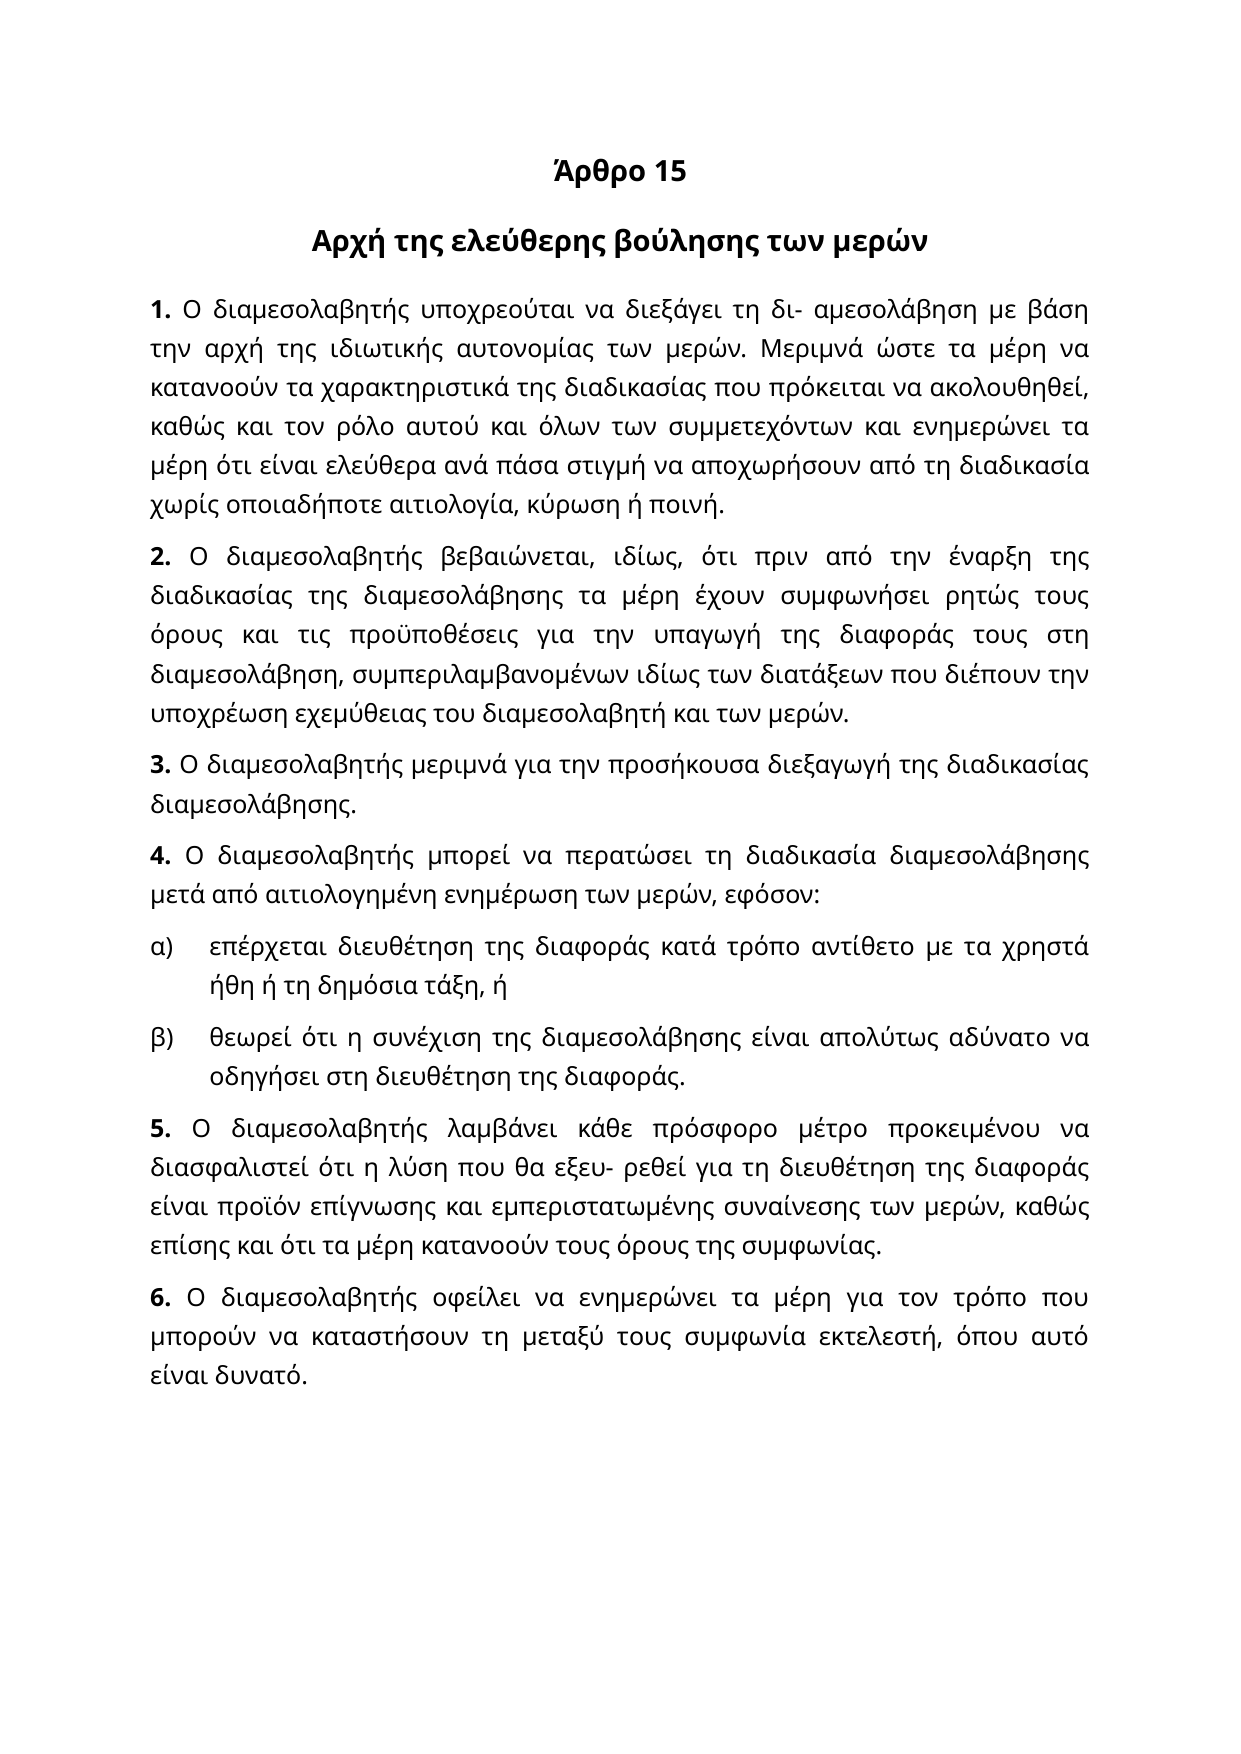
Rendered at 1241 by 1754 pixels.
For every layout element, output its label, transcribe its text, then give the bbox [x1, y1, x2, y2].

list α) επέρχεται διευθέτηση της διαφοράς κατά τρόπο αντίθετο με τα χρηστά ήθη ή τη δημόσια τάξη, ή [150, 929, 1090, 1002]
text 1. Ο διαμεσολαβητής υποχρεούται να διεξάγει τη δι- αμεσολάβηση με βάση την αρχή της ιδιωτικής αυτονομίας των μερών. Μεριμνά ώστε τα μέρη να κατανοούν τα χαρακτηριστικά της διαδικασίας που πρόκειται να ακολουθηθεί, καθώς και τον ρόλο αυτού και όλων των συμμετεχόντων και ενημερώνει τα μέρη ότι είναι ελεύθερα ανά πάσα στιγμή να αποχωρήσουν από τη διαδικασία χωρίς οποιαδήποτε αιτιολογία, κύρωση ή ποινή. [150, 291, 1090, 521]
text 5. Ο διαμεσολαβητής λαμβάνει κάθε πρόσφορο μέτρο προκειμένου να διασφαλιστεί ότι η λύση που θα εξευ- ρεθεί για τη διευθέτηση της διαφοράς είναι προϊόν επίγνωσης και εμπεριστατωμένης συναίνεσης των μερών, καθώς επίσης και ότι τα μέρη κατανοούν τους όρους της συμφωνίας. [150, 1110, 1090, 1262]
subtitle Άρθρο 15 [150, 150, 1090, 190]
subtitle Αρχή της ελεύθερης βούλησης των μερών [150, 221, 1090, 260]
text 6. Ο διαμεσολαβητής οφείλει να ενημερώνει τα μέρη για τον τρόπο που μπορούν να καταστήσουν τη μεταξύ τους συμφωνία εκτελεστή, όπου αυτό είναι δυνατό. [150, 1279, 1090, 1392]
text 2. Ο διαμεσολαβητής βεβαιώνεται, ιδίως, ότι πριν από την έναρξη της διαδικασίας της διαμεσολάβησης τα μέρη έχουν συμφωνήσει ρητώς τους όρους και τις προϋποθέσεις για την υπαγωγή της διαφοράς τους στη διαμεσολάβηση, συμπεριλαμβανομένων ιδίως των διατάξεων που διέπουν την υποχρέωση εχεμύθειας του διαμεσολαβητή και των μερών. [150, 539, 1090, 729]
text 4. Ο διαμεσολαβητής μπορεί να περατώσει τη διαδικασία διαμεσολάβησης μετά από αιτιολογημένη ενημέρωση των μερών, εφόσον: [150, 838, 1090, 911]
text 3. Ο διαμεσολαβητής μεριμνά για την προσήκουσα διεξαγωγή της διαδικασίας διαμεσολάβησης. [150, 747, 1090, 820]
list β) θεωρεί ότι η συνέχιση της διαμεσολάβησης είναι απολύτως αδύνατο να οδηγήσει στη διευθέτηση της διαφοράς. [150, 1019, 1090, 1093]
